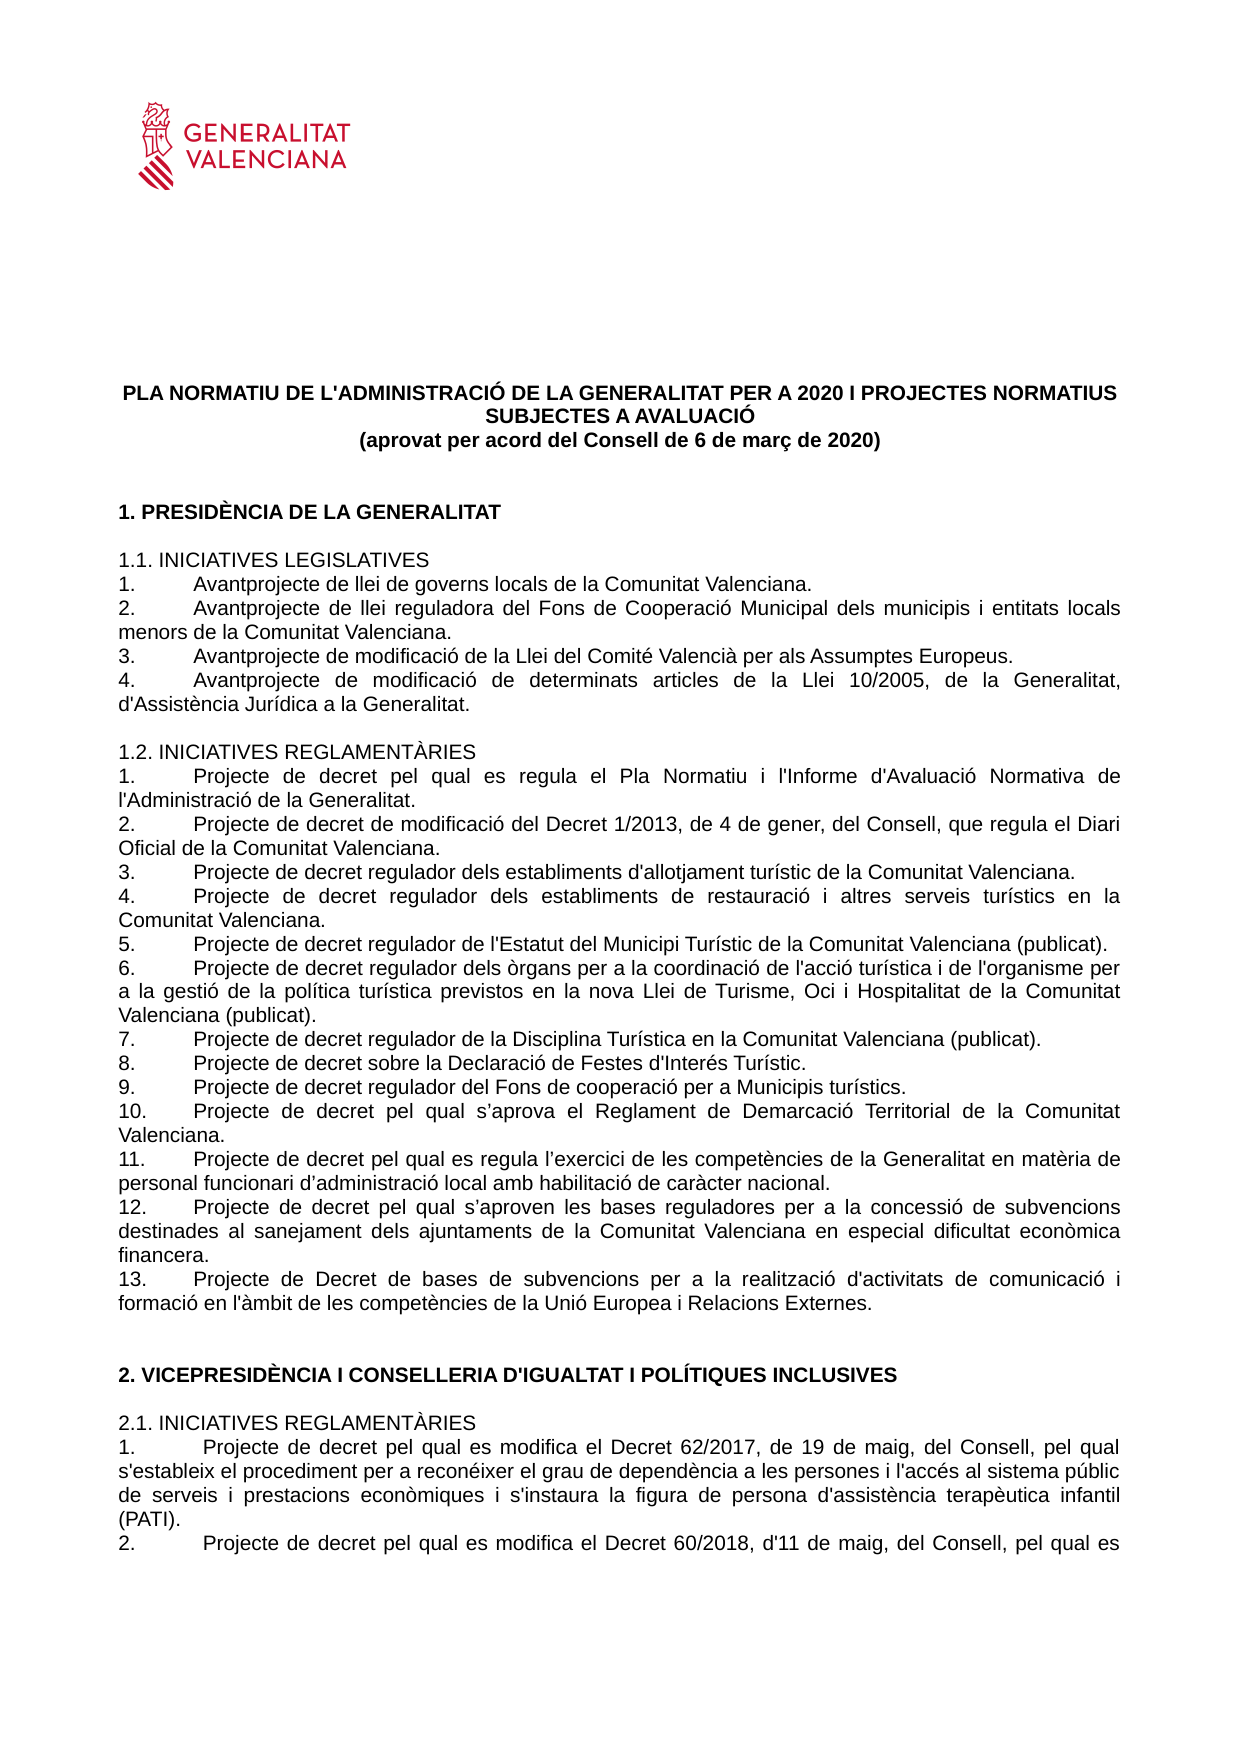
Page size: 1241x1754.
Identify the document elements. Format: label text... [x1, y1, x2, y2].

list Projecte de decret regulador de l'Estatut del Municipi Turístic de la Comunitat Valenciana (publicat). [118, 931, 1122, 955]
list Projecte de decret pel qual es regula el Pla Normatiu i l'Informe d'Avaluació Normativa de l'Administració de la Generalitat. [118, 764, 1122, 812]
list Projecte de decret regulador de la Disciplina Turística en la Comunitat Valenciana (publicat). [118, 1027, 1122, 1051]
list Projecte de decret regulador dels establiments d'allotjament turístic de la Comunitat Valenciana. [118, 859, 1122, 883]
list Avantprojecte de llei reguladora del Fons de Cooperació Municipal dels municipis i entitats locals menors de la Comunitat Valenciana. [118, 596, 1122, 644]
list Avantprojecte de modificació de determinats articles de la Llei 10/2005, de la Generalitat, d'Assistència Jurídica a la Generalitat. [118, 668, 1122, 716]
list Projecte de decret pel qual es regula l’exercici de les competències de la Generalitat en matèria de personal funcionari d’administració local amb habilitació de caràcter nacional. [118, 1147, 1122, 1195]
text 1.1. INICIATIVES LEGISLATIVES [118, 548, 1122, 572]
list Projecte de decret pel qual es modifica el Decret 62/2017, de 19 de maig, del Consell, pel qual s'estableix el procediment per a reconéixer el grau de dependència a les persones i l'accés al sistema públic de serveis i prestacions econòmiques i s'instaura la figura de persona d'assistència terapèutica infantil (PATI). [118, 1434, 1122, 1530]
list Projecte de decret pel qual es modifica el Decret 60/2018, d'11 de maig, del Consell, pel qual es [118, 1530, 1122, 1554]
text PLA NORMATIU DE L'ADMINISTRACIÓ DE LA GENERALITAT PER A 2020 I PROJECTES NORMATIUS SUBJECTES A AVALUACIÓ [118, 380, 1122, 428]
list Projecte de decret sobre la Declaració de Festes d'Interés Turístic. [118, 1051, 1122, 1075]
text 2.1. INICIATIVES REGLAMENTÀRIES [118, 1411, 1122, 1434]
list Avantprojecte de llei de governs locals de la Comunitat Valenciana. [118, 572, 1122, 596]
list Projecte de decret pel qual s’aproven les bases reguladores per a la concessió de subvencions destinades al sanejament dels ajuntaments de la Comunitat Valenciana en especial dificultat econòmica financera. [118, 1195, 1122, 1267]
list Projecte de decret regulador dels òrgans per a la coordinació de l'acció turística i de l'organisme per a la gestió de la política turística previstos en la nova Llei de Turisme, Oci i Hospitalitat de la Comunitat Valenciana (publicat). [118, 955, 1122, 1027]
text 1.2. INICIATIVES REGLAMENTÀRIES [118, 740, 1122, 764]
list Projecte de Decret de bases de subvencions per a la realització d'activitats de comunicació i formació en l'àmbit de les competències de la Unió Europea i Relacions Externes. [118, 1267, 1122, 1315]
list Projecte de decret pel qual s’aprova el Reglament de Demarcació Territorial de la Comunitat Valenciana. [118, 1099, 1122, 1147]
picture [118, 70, 369, 221]
text 1. PRESIDÈNCIA DE LA GENERALITAT [118, 500, 1122, 524]
text (aprovat per acord del Consell de 6 de març de 2020) [118, 428, 1122, 452]
list Projecte de decret de modificació del Decret 1/2013, de 4 de gener, del Consell, que regula el Diari Oficial de la Comunitat Valenciana. [118, 812, 1122, 859]
text 2. VICEPRESIDÈNCIA I CONSELLERIA D'IGUALTAT I POLÍTIQUES INCLUSIVES [118, 1363, 1122, 1387]
list Projecte de decret regulador del Fons de cooperació per a Municipis turístics. [118, 1075, 1122, 1099]
list Avantprojecte de modificació de la Llei del Comité Valencià per als Assumptes Europeus. [118, 644, 1122, 668]
list Projecte de decret regulador dels establiments de restauració i altres serveis turístics en la Comunitat Valenciana. [118, 883, 1122, 931]
